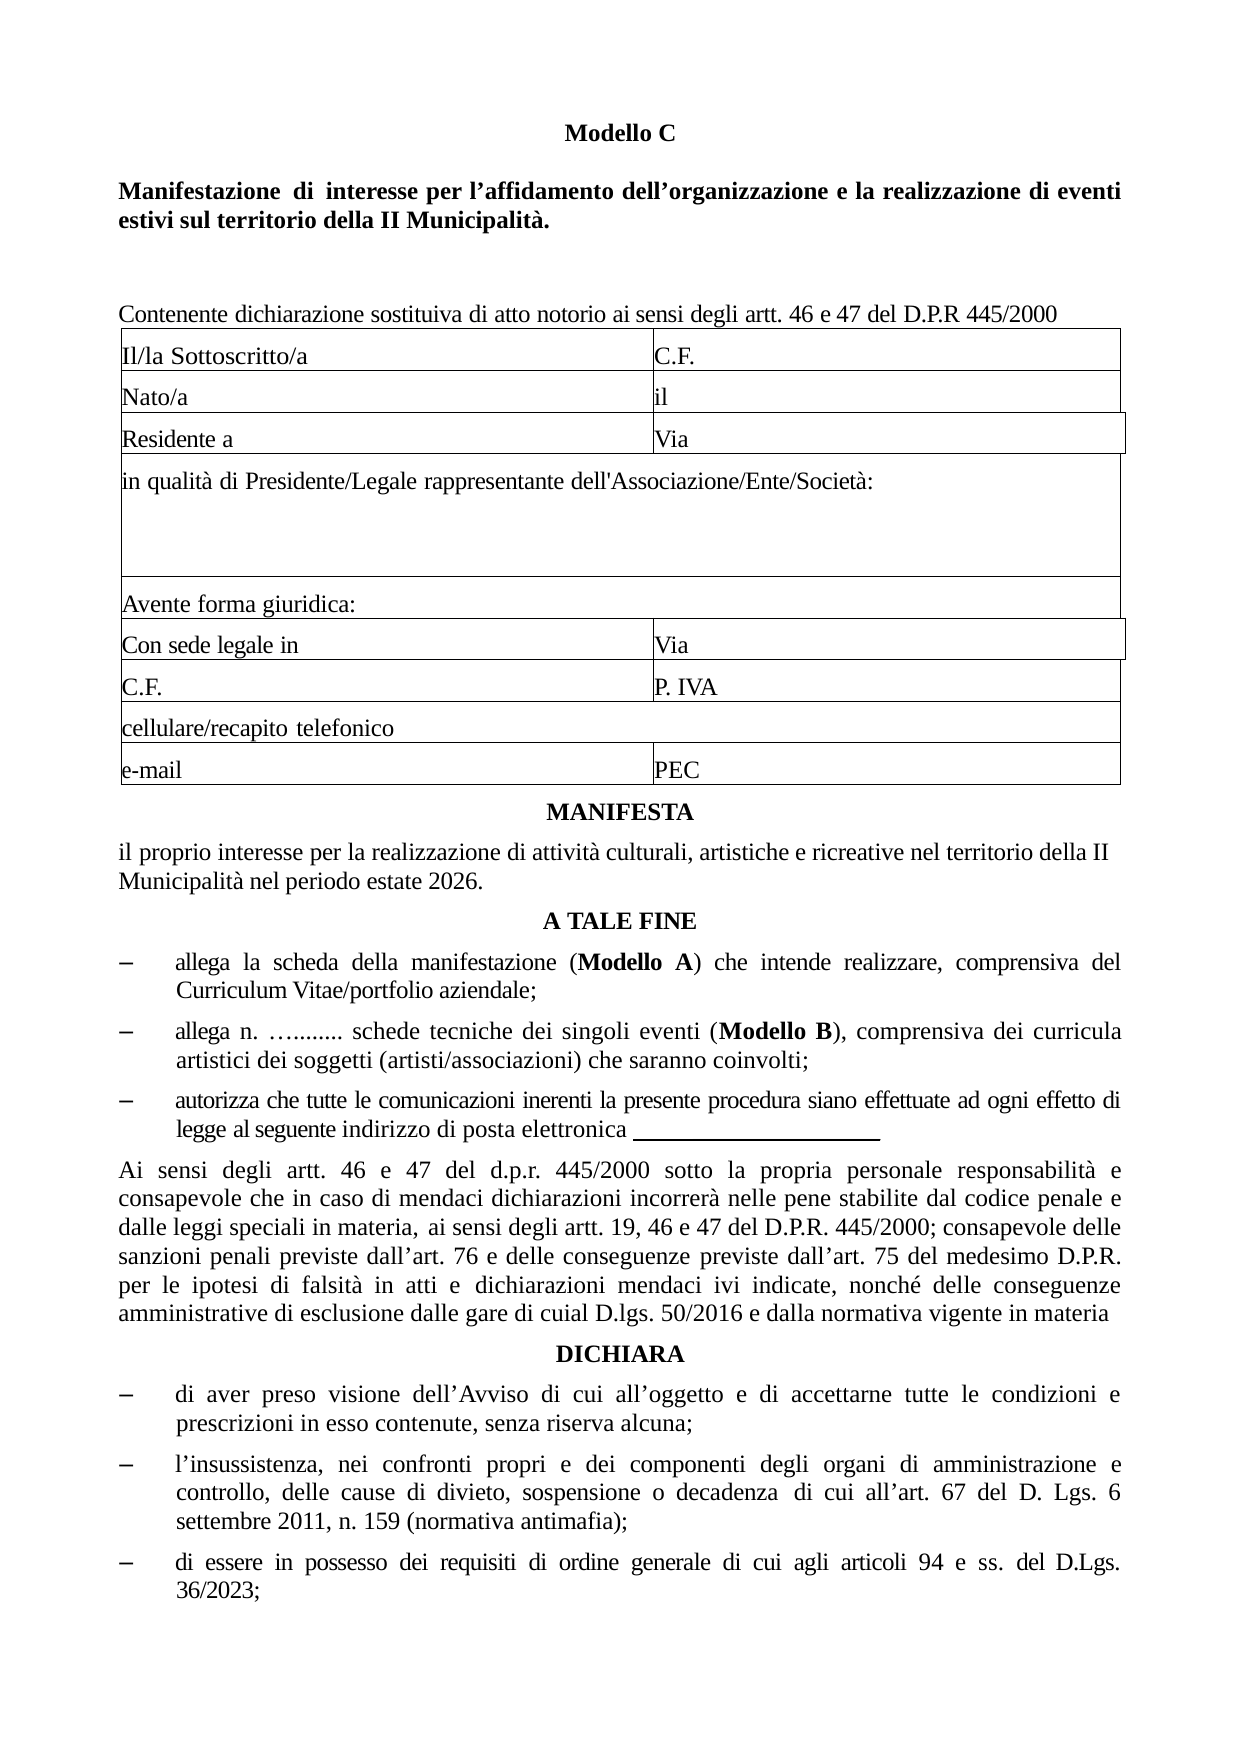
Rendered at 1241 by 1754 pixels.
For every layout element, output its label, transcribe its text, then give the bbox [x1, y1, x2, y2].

table_cell P. IVA [654, 660, 1120, 701]
text Ai sensi degli artt. 46 e 47 del d.p.r. 445/2000 sotto la propria personale responsabilità e consapevole che in caso di mendaci dichiarazioni incorrerà nelle pene stabilite dal codice penale e dalle leggi speciali in materia, ai sensi degli artt. 19, 46 e 47 del D.P.R. 445/2000; consapevole delle sanzioni penali previste dall’art. 76 e delle conseguenze previste dall’art. 75 del medesimo D.P.R. per le ipotesi di falsità in atti e dichiarazioni mendaci ivi indicate, nonché delle conseguenze amministrative di esclusione dalle gare di cuial D.lgs. 50/2016 e dalla normativa vigente in materia [118, 1155, 1122, 1327]
table_cell [1121, 454, 1125, 576]
table_cell Via [654, 413, 1125, 453]
table_cell [1121, 742, 1125, 784]
text MANIFESTA [118, 797, 1122, 825]
table_cell C.F. [122, 660, 653, 701]
table_cell e-mail [122, 743, 653, 784]
text il proprio interesse per la realizzazione di attività culturali, artistiche e ricreative nel territorio della II Municipalità nel periodo estate 2026. [118, 837, 1122, 894]
table_cell [1121, 701, 1125, 742]
table_header C.F. [654, 329, 1120, 370]
table_cell Residente a [122, 413, 653, 453]
table_cell in qualità di Presidente/Legale rappresentante dell'Associazione/Ente/Società: [122, 454, 1120, 576]
list allega la scheda della manifestazione (Modello A) che intende realizzare, comprensiva del Curriculum Vitae/portfolio aziendale; [119, 947, 1122, 1004]
table_header [1121, 328, 1125, 370]
table_cell il [654, 371, 1120, 412]
table_cell Via [654, 619, 1125, 659]
table_cell Con sede legale in [122, 619, 653, 659]
list autorizza che tutte le comunicazioni inerenti la presente procedura siano effettuate ad ogni effetto di legge al seguente indirizzo di posta elettronica _______________ [119, 1085, 1122, 1143]
list di aver preso visione dell’Avviso di cui all’oggetto e di accettarne tutte le condizioni e prescrizioni in esso contenute, senza riserva alcuna; [119, 1379, 1122, 1437]
table_cell Nato/a [122, 371, 653, 412]
table_cell cellulare/recapito telefonico [122, 702, 1120, 742]
list allega n. …........ schede tecniche dei singoli eventi (Modello B), comprensiva dei curricula artistici dei soggetti (artisti/associazioni) che saranno coinvolti; [119, 1016, 1122, 1074]
text A TALE FINE [118, 906, 1122, 935]
table_cell PEC [654, 743, 1120, 784]
table_cell Avente forma giuridica: [122, 577, 1120, 617]
list l’insussistenza, nei confronti propri e dei componenti degli organi di amministrazione e controllo, delle cause di divieto, sospensione o decadenza di cui all’art. 67 del D. Lgs. 6 settembre 2011, n. 159 (normativa antimafia); [119, 1449, 1122, 1535]
table_cell [1121, 660, 1125, 701]
text Manifestazione di interesse per l’affidamento dell’organizzazione e la realizzazione di eventi estivi sul territorio della II Municipalità. [118, 176, 1122, 234]
list di essere in possesso dei requisiti di ordine generale di cui agli articoli 94 e ss. del D.Lgs. 36/2023; [119, 1547, 1122, 1604]
text DICHIARA [118, 1339, 1122, 1368]
table_cell [1121, 576, 1125, 617]
text Contenente dichiarazione sostituiva di atto notorio ai sensi degli artt. 46 e 47 del D.P.R 445/2000 [118, 299, 1122, 328]
table_header Il/la Sottoscritto/a [122, 329, 653, 370]
table_cell [1121, 370, 1125, 412]
